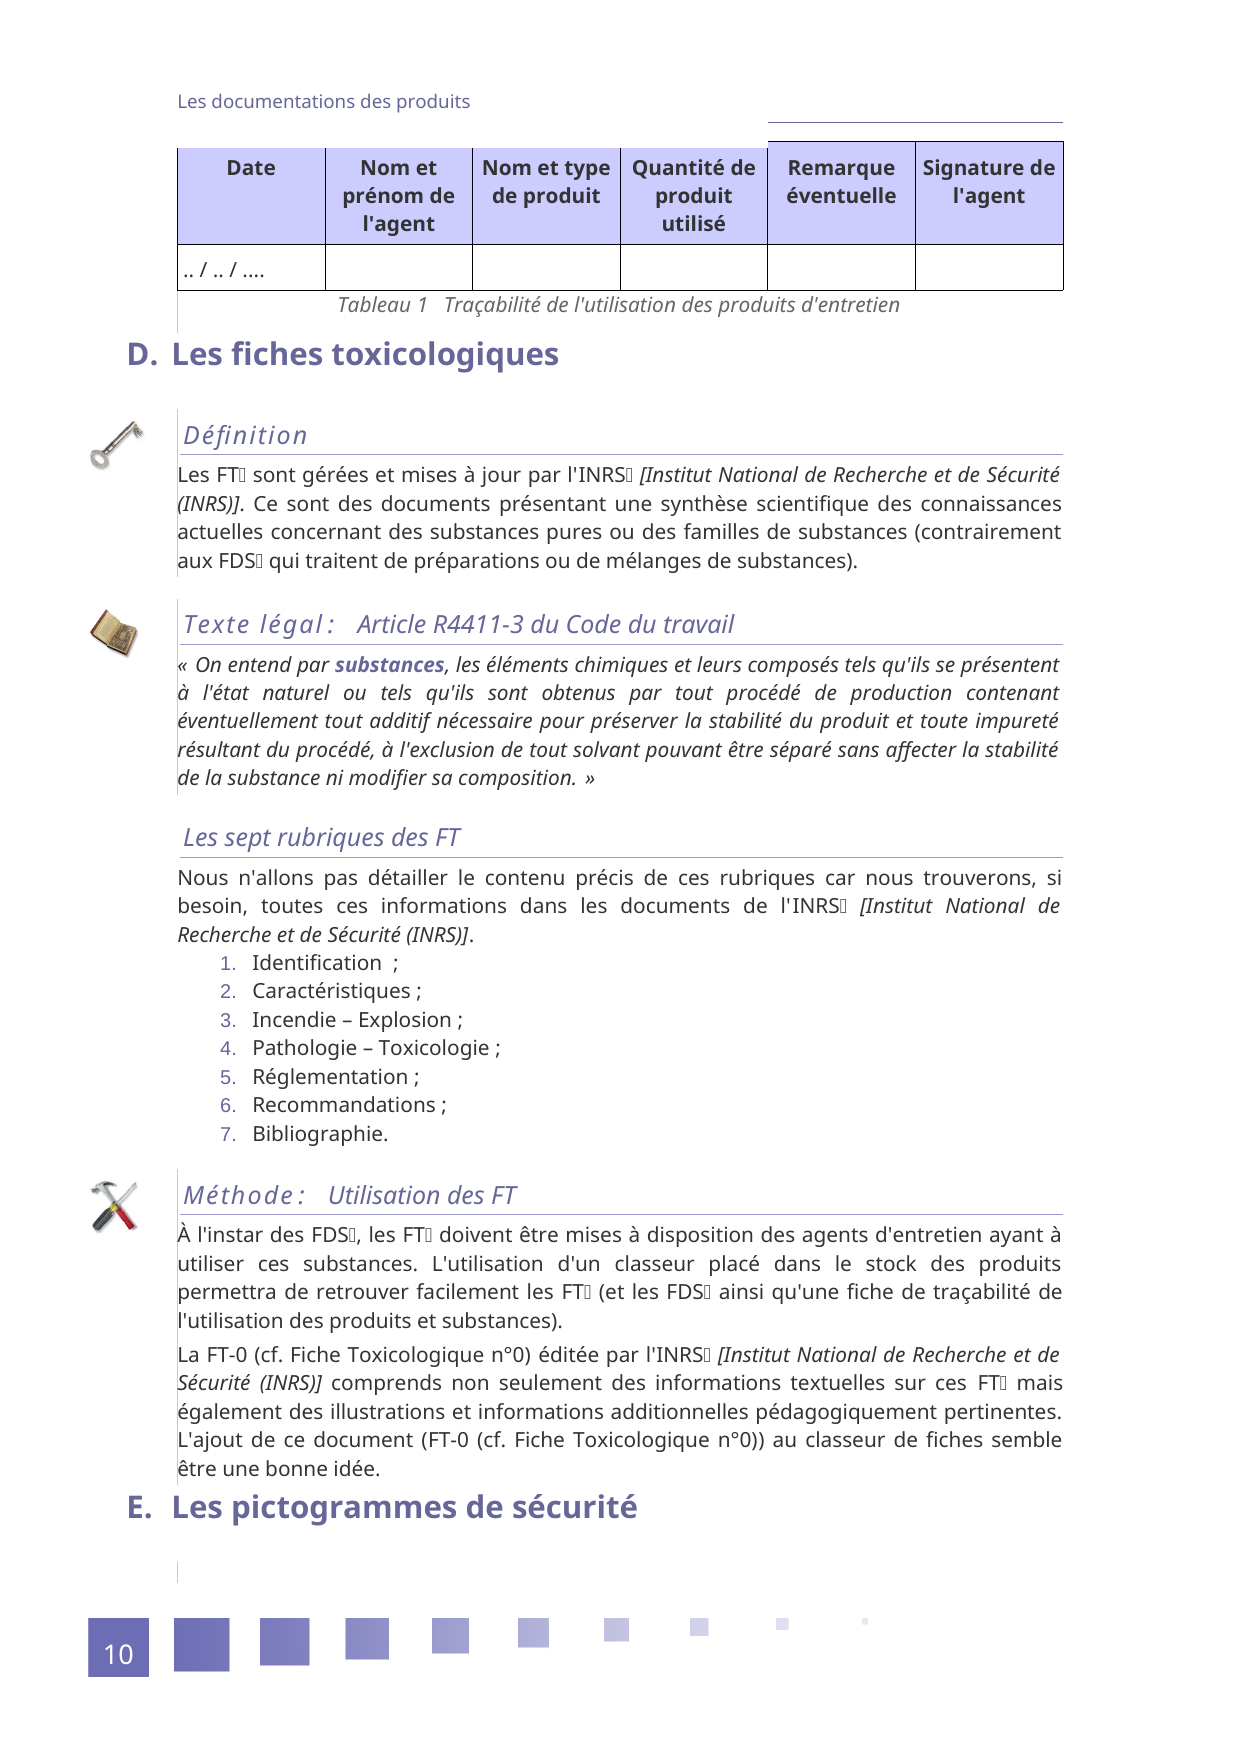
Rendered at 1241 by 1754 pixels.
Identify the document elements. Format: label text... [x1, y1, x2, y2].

table_cell [473, 245, 620, 290]
title Les pictogrammes de sécurité [118, 1484, 1063, 1527]
text La FT-0 (cf. Fiche Toxicologique n°0) éditée par l'INRS [Institut National de Recherche et de Sécurité (INRS)]Institut National de Recherche et de Sécurité (INRS) comprends non seulement des informations textuelles sur ces FTFiche Toxicologique mais également des illustrations et informations additionnelles pédagogiquement pertinentes. L'ajout de ce document (FT-0 (cf. Fiche Toxicologique n°0)) au classeur de fiches semble être une bonne idée. [177, 1340, 1063, 1482]
text « On entend par substances, les éléments chimiques et leurs composés tels qu'ils se présentent à l'état naturel ou tels qu'ils sont obtenus par tout procédé de production contenant éventuellement tout additif nécessaire pour préserver la stabilité du produit et toute impureté résultant du procédé, à l'exclusion de tout solvant pouvant être séparé sans affecter la stabilité de la substance ni modifier sa composition. » [177, 650, 1063, 792]
title Méthode : Utilisation des FT [180, 1174, 1063, 1214]
title Tableau 1 Traçabilité de l'utilisation des produits d'entretien [177, 291, 1063, 318]
table_header Date [178, 148, 325, 244]
table_header Signature de l'agent [916, 142, 1063, 244]
picture [177, 318, 1063, 332]
table_cell [326, 245, 472, 290]
list Recommandations ; [214, 1090, 1063, 1119]
text Les FTFiche Toxicologique sont gérées et mises à jour par l'INRS [Institut National de Recherche et de Sécurité (INRS)]Institut National de Recherche et de Sécurité (INRS). Ce sont des documents présentant une synthèse scientifique des connaissances actuelles concernant des substances pures ou des familles de substances (contrairement aux FDSFiche de Données de Sécurité qui traitent de préparations ou de mélanges de substances). [177, 460, 1063, 574]
table_cell [621, 245, 767, 290]
picture [88, 1169, 1064, 1485]
list Pathologie – Toxicologie ; [214, 1033, 1063, 1062]
table_header Remarque éventuelle [768, 142, 915, 244]
list Identification ; [214, 948, 1063, 977]
title Texte légal : Article R4411-3 du Code du travail [180, 604, 1063, 644]
list Caractéristiques ; [214, 977, 1063, 1005]
table_cell [768, 245, 915, 290]
list Incendie – Explosion ; [214, 1005, 1063, 1033]
table_header Nom et type de produit [473, 148, 620, 244]
table_header Quantité de produit utilisé [621, 148, 767, 244]
title Les fiches toxicologiques [118, 332, 1063, 375]
table_cell .. / .. / .... [178, 245, 325, 290]
title Définition [180, 414, 1063, 454]
table_header Nom et prénom de l'agent [326, 148, 472, 244]
picture [88, 599, 1064, 795]
text Nous n'allons pas détailler le contenu précis de ces rubriques car nous trouverons, si besoin, toutes ces informations dans les documents de l'INRS [Institut National de Recherche et de Sécurité (INRS)]Institut National de Recherche et de Sécurité (INRS). [177, 863, 1063, 948]
text À l'instar des FDSFiche de Données de Sécurité, les FTFiche Toxicologique doivent être mises à disposition des agents d'entretien ayant à utiliser ces substances. L'utilisation d'un classeur placé dans le stock des produits permettra de retrouver facilement les FTFiche Toxicologique (et les FDSFiche de Données de Sécurité ainsi qu'une fiche de traçabilité de l'utilisation des produits et substances). [177, 1220, 1063, 1334]
picture [177, 1562, 1064, 1583]
list Réglementation ; [214, 1062, 1063, 1090]
picture [88, 1618, 1063, 1677]
table_cell [916, 245, 1063, 290]
list Bibliographie. [214, 1119, 1063, 1147]
picture [88, 409, 1064, 577]
title Les sept rubriques des FT [180, 817, 1063, 857]
